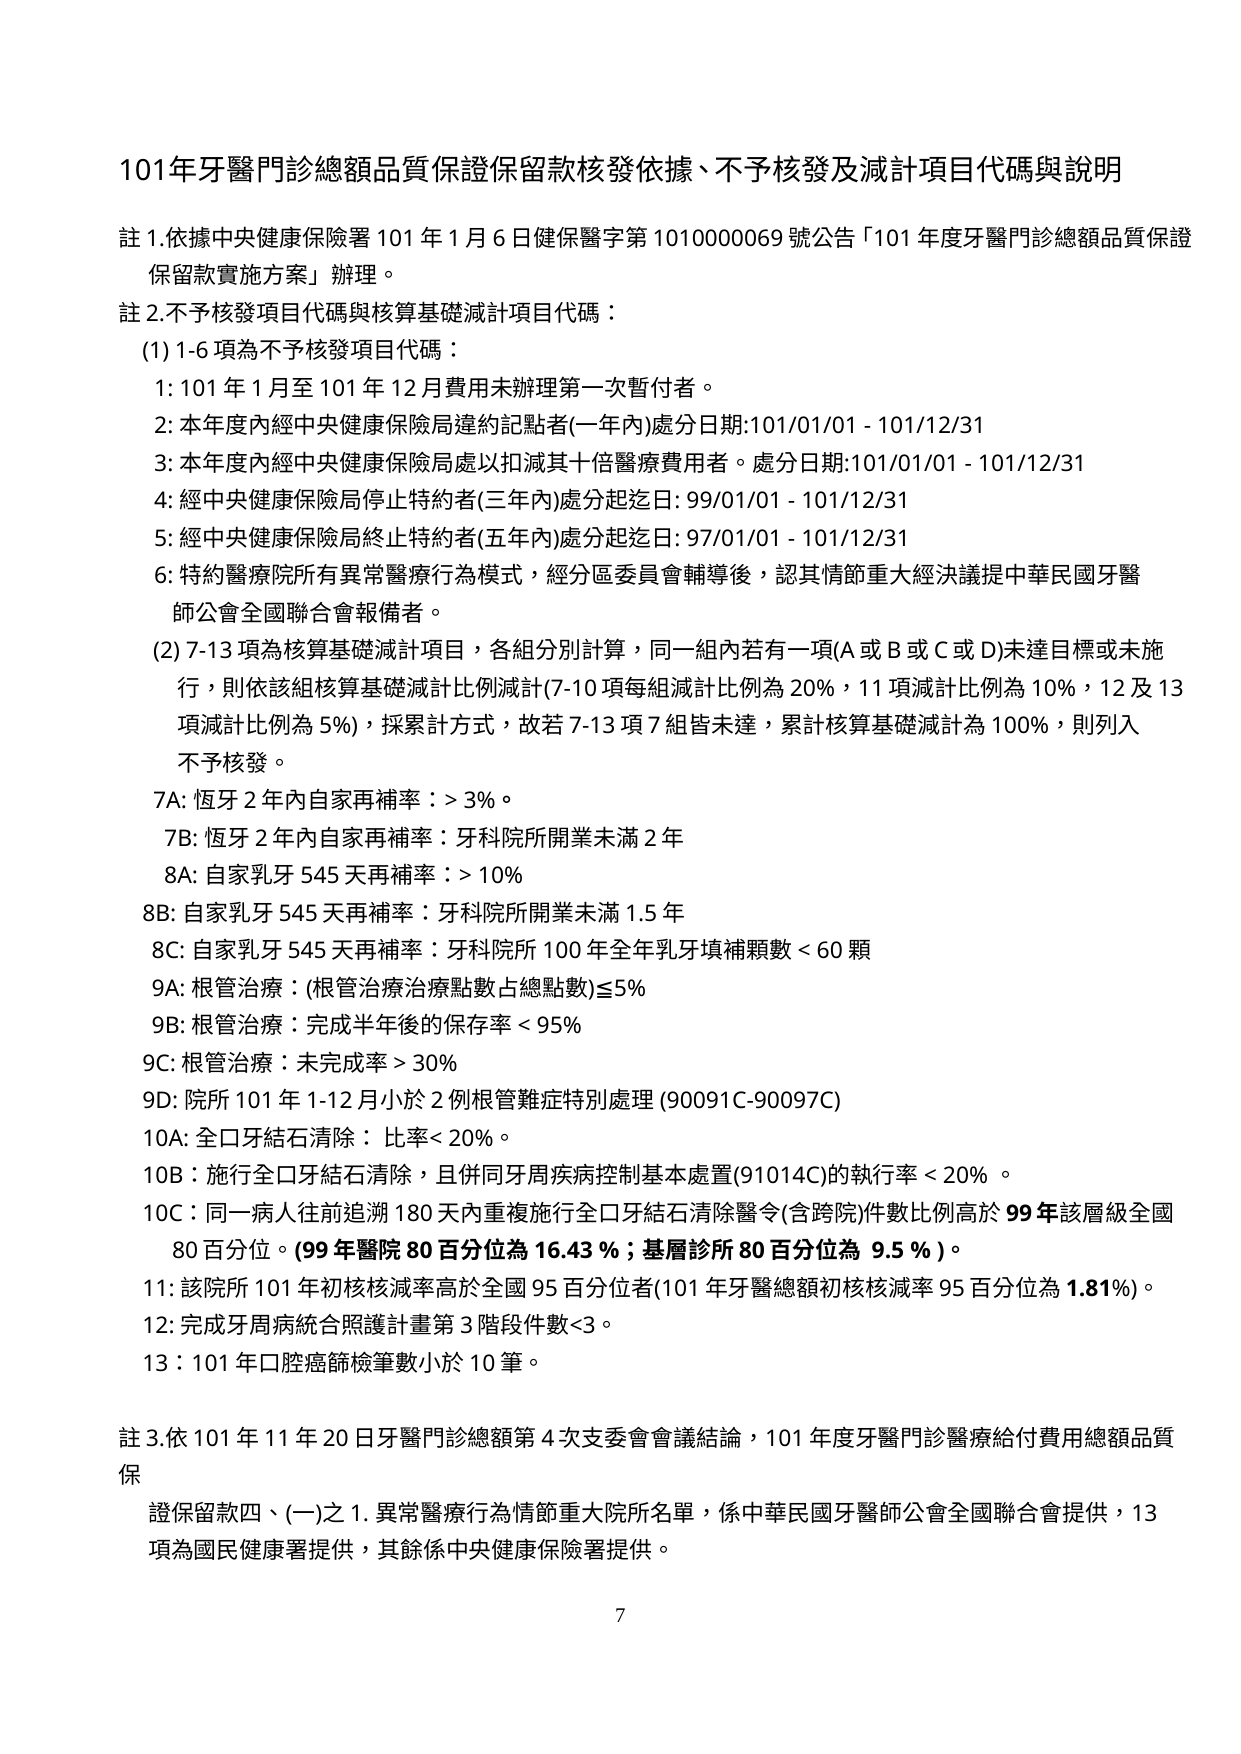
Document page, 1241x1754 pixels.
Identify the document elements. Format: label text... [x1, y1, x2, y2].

table_cell (1) 1-6項為不予核發項目代碼： [115, 330, 1195, 367]
table_cell 8B: 自家乳牙545天再補率：牙科院所開業未滿1.5年 [115, 893, 1195, 930]
table_cell 註2.不予核發項目代碼與核算基礎減計項目代碼： [115, 293, 1195, 330]
table_cell 12: 完成牙周病統合照護計畫第3階段件數<3。 [115, 1305, 1195, 1342]
table_cell [115, 1380, 1195, 1417]
table_cell 2: 本年度內經中央健康保險局違約記點者(一年內)處分日期:101/01/01 - 101/12/31 [115, 405, 1195, 442]
table_cell 6: 特約醫療院所有異常醫療行為模式，經分區委員會輔導後，認其情節重大經決議提中華民國牙醫 師公會全國聯合會報備者。 [115, 555, 1195, 630]
table_cell 9D: 院所101年1-12月小於2例根管難症特別處理 (90091C-90097C) [115, 1080, 1195, 1117]
table_cell 10A: 全口牙結石清除： 比率< 20%。 [115, 1118, 1195, 1155]
table_header 註1.依據中央健康保險署101年1月6日健保醫字第1010000069號公告「101年度牙醫門診總額品質保證 保留款實施方案」辦理。 [115, 218, 1195, 292]
table_cell 7B: 恆牙2年內自家再補率：牙科院所開業未滿2年 [115, 818, 1195, 855]
table_cell 7A: 恆牙2年內自家再補率：> 3%。 [115, 780, 1195, 817]
table_cell 不予核發。 [115, 743, 1195, 780]
table_cell 1: 101年1月至101年12月費用未辦理第一次暫付者。 [115, 368, 1195, 405]
table_cell 9C: 根管治療：未完成率 > 30% [115, 1043, 1195, 1080]
table_cell 11: 該院所101年初核核減率高於全國95百分位者(101年牙醫總額初核核減率95百分位為1.81%)。 [115, 1268, 1195, 1305]
table_cell 8C: 自家乳牙545天再補率：牙科院所100年全年乳牙填補顆數 < 60 顆 [115, 930, 1195, 967]
table_cell 4: 經中央健康保險局停止特約者(三年內)處分起迄日: 99/01/01 - 101/12/31 [115, 480, 1195, 517]
table_cell 5: 經中央健康保險局終止特約者(五年內)處分起迄日: 97/01/01 - 101/12/31 [115, 518, 1195, 555]
table_cell 9B: 根管治療：完成半年後的保存率 < 95% [115, 1005, 1195, 1042]
table_cell 10B：施行全口牙結石清除，且併同牙周疾病控制基本處置(91014C)的執行率 < 20% 。 [115, 1155, 1195, 1192]
table_cell 13：101年口腔癌篩檢筆數小於10筆。 [115, 1343, 1195, 1380]
table_cell (2) 7-13項為核算基礎減計項目，各組分別計算，同一組內若有一項(A或B或C或D)未達目標或未施 行，則依該組核算基礎減計比例減計(7-10項每組減計比例為20%，11項減計比例為10%，12及13 項減計比例為5%)，採累計方式，故若7-13項7組皆未達，累計核算基礎減計為100%，則列入 [115, 630, 1195, 742]
table_cell 3: 本年度內經中央健康保險局處以扣減其十倍醫療費用者。處分日期:101/01/01 - 101/12/31 [115, 443, 1195, 480]
table_cell 9A: 根管治療：(根管治療治療點數占總點數)≦5% [115, 968, 1195, 1005]
table_cell 10C：同一病人往前追溯180天內重複施行全口牙結石清除醫令(含跨院)件數比例高於99年該層級全國 80百分位。(99年醫院80百分位為 16.43 %；基層診所80百分位為 9.5 % )。 [115, 1193, 1195, 1267]
text 101年牙醫門診總額品質保證保留款核發依據、不予核發及減計項目代碼與說明 [118, 130, 1122, 205]
table_cell 8A: 自家乳牙545天再補率：> 10% [115, 855, 1195, 892]
table_cell 註3.依101年11年20日牙醫門診總額第4次支委會會議結論，101年度牙醫門診醫療給付費用總額品質保 證保留款四、(一)之1. 異常醫療行為情節重大院所名單，係中華民國牙醫師公會全國聯合會提供，13 項為國民健康署提供，其餘係中央健康保險署提供。 [115, 1418, 1195, 1567]
